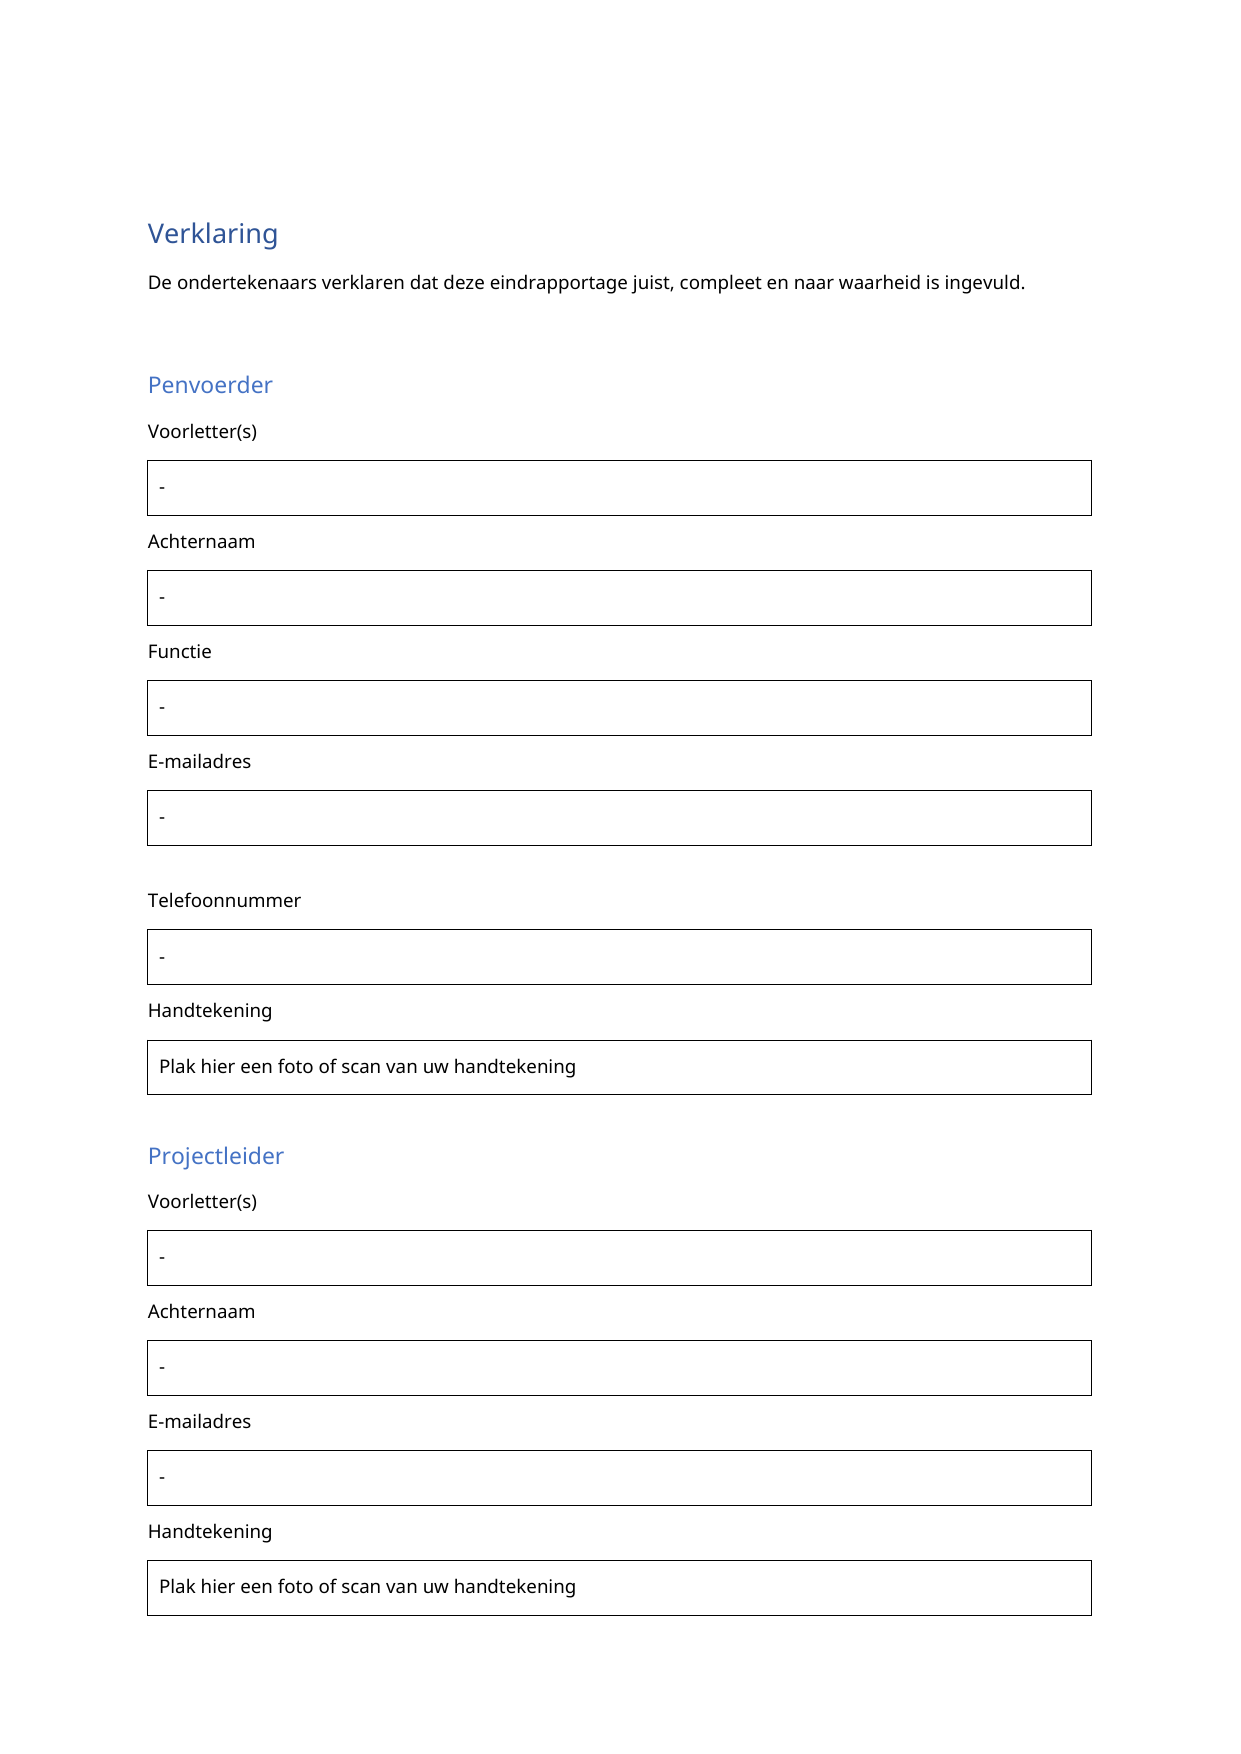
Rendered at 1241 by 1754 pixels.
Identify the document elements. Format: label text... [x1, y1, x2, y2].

table_header - [148, 1451, 1091, 1505]
table_header - [148, 791, 1091, 845]
text Handtekening [148, 998, 1093, 1023]
text Voorletter(s) [148, 1188, 1093, 1213]
text Voorletter(s) [148, 418, 1093, 443]
text E-mailadres [148, 748, 1093, 774]
subtitle Verklaring [148, 214, 1093, 251]
text Handtekening [148, 1518, 1093, 1544]
text Achternaam [148, 1298, 1093, 1324]
table_header - [148, 461, 1091, 514]
table_header - [148, 571, 1091, 624]
subtitle Projectleider [148, 1139, 1093, 1171]
table_header Plak hier een foto of scan van uw handtekening [148, 1561, 1091, 1615]
table_header - [148, 1341, 1091, 1395]
text Telefoonnummer [148, 858, 1093, 913]
text De ondertekenaars verklaren dat deze eindrapportage juist, compleet en naar waarheid is ingevuld. [148, 269, 1093, 295]
subtitle Penvoerder [148, 369, 1093, 401]
text Achternaam [148, 528, 1093, 553]
table_header Plak hier een foto of scan van uw handtekening [148, 1041, 1091, 1094]
text E-mailadres [148, 1408, 1093, 1434]
table_header - [148, 681, 1091, 735]
table_header - [148, 1231, 1091, 1284]
text Functie [148, 638, 1093, 664]
table_header - [148, 930, 1091, 984]
